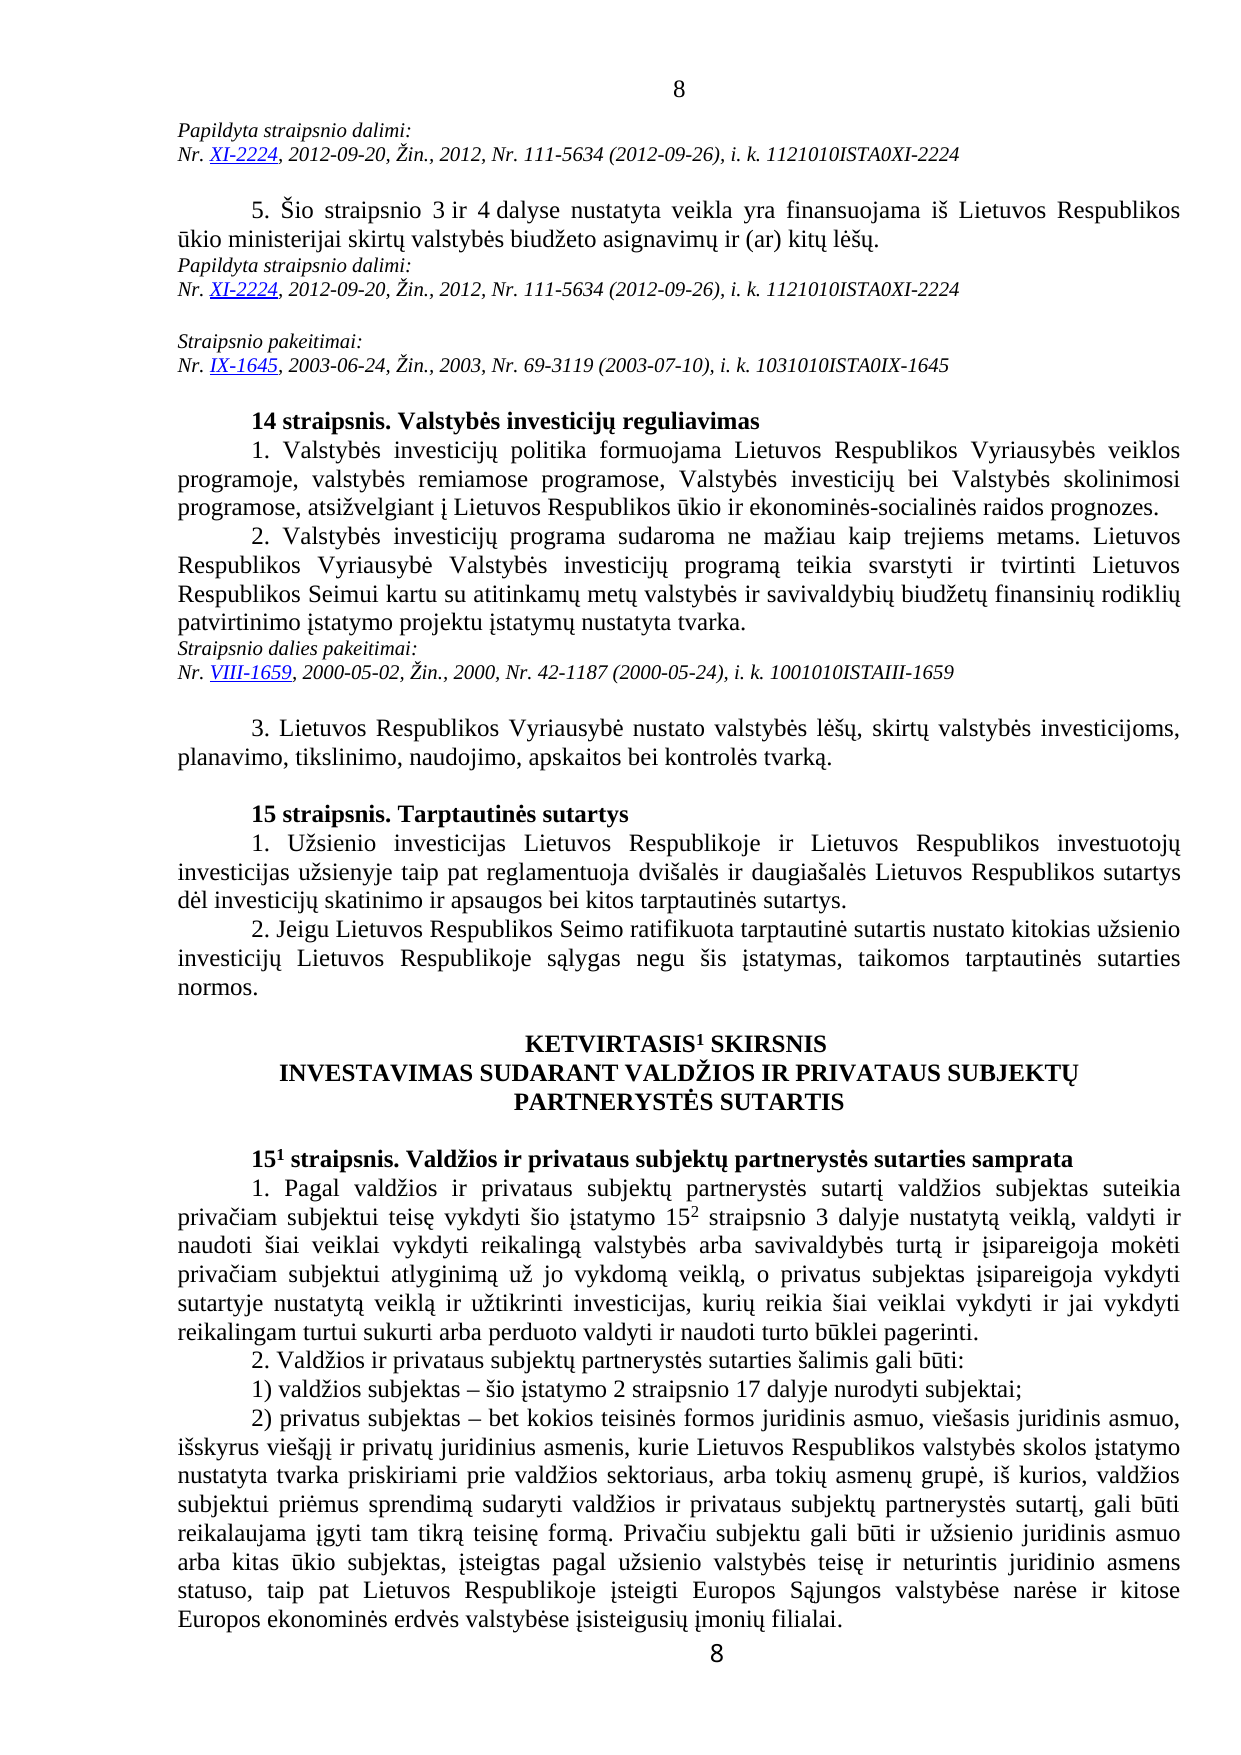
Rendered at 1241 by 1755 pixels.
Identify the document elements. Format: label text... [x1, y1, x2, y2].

text 2) privatus subjektas – bet kokios teisinės formos juridinis asmuo, viešasis juridinis asmuo, išskyrus viešąjį ir privatų juridinius asmenis, kurie Lietuvos Respublikos valstybės skolos įstatymo nustatyta tvarka priskiriami prie valdžios sektoriaus, arba tokių asmenų grupė, iš kurios, valdžios subjektui priėmus sprendimą sudaryti valdžios ir privataus subjektų partnerystės sutartį, gali būti reikalaujama įgyti tam tikrą teisinę formą. Privačiu subjektu gali būti ir užsienio juridinis asmuo arba kitas ūkio subjektas, įsteigtas pagal užsienio valstybės teisę ir neturintis juridinio asmens statuso, taip pat Lietuvos Respublikoje įsteigti Europos Sąjungos valstybėse narėse ir kitose Europos ekonominės erdvės valstybėse įsisteigusių įmonių filialai. [177, 1403, 1181, 1633]
text Papildyta straipsnio dalimi: [177, 252, 1181, 277]
text Nr. VIII-1659, 2000-05-02, Žin., 2000, Nr. 42-1187 (2000-05-24), i. k. 1001010ISTAIII-1659 [177, 660, 1181, 684]
text Nr. XI-2224, 2012-09-20, Žin., 2012, Nr. 111-5634 (2012-09-26), i. k. 1121010ISTA0XI-2224 [177, 142, 1181, 166]
text 1. Pagal valdžios ir privataus subjektų partnerystės sutartį valdžios subjektas suteikia privačiam subjektui teisę vykdyti šio įstatymo 152 straipsnio 3 dalyje nustatytą veiklą, valdyti ir naudoti šiai veiklai vykdyti reikalingą valstybės arba savivaldybės turtą ir įsipareigoja mokėti privačiam subjektui atlyginimą už jo vykdomą veiklą, o privatus subjektas įsipareigoja vykdyti sutartyje nustatytą veiklą ir užtikrinti investicijas, kurių reikia šiai veiklai vykdyti ir jai vykdyti reikalingam turtui sukurti arba perduoto valdyti ir naudoti turto būklei pagerinti. [177, 1173, 1181, 1346]
text Papildyta straipsnio dalimi: [177, 118, 1181, 142]
text 151 straipsnis. Valdžios ir privataus subjektų partnerystės sutarties samprata [177, 1144, 1181, 1173]
text 2. Jeigu Lietuvos Respublikos Seimo ratifikuota tarptautinė sutartis nustato kitokias užsienio investicijų Lietuvos Respublikoje sąlygas negu šis įstatymas, taikomos tarptautinės sutarties normos. [177, 914, 1181, 1001]
text 5. Šio straipsnio 3 ir 4 dalyse nustatyta veikla yra finansuojama iš Lietuvos Respublikos ūkio ministerijai skirtų valstybės biudžeto asignavimų ir (ar) kitų lėšų. [177, 195, 1181, 252]
text Nr. IX-1645, 2003-06-24, Žin., 2003, Nr. 69-3119 (2003-07-10), i. k. 1031010ISTA0IX-1645 [177, 353, 1181, 377]
text Nr. XI-2224, 2012-09-20, Žin., 2012, Nr. 111-5634 (2012-09-26), i. k. 1121010ISTA0XI-2224 [177, 277, 1181, 301]
text 1) valdžios subjektas – šio įstatymo 2 straipsnio 17 dalyje nurodyti subjektai; [177, 1374, 1181, 1403]
text 2. Valstybės investicijų programa sudaroma ne mažiau kaip trejiems metams. Lietuvos Respublikos Vyriausybė Valstybės investicijų programą teikia svarstyti ir tvirtinti Lietuvos Respublikos Seimui kartu su atitinkamų metų valstybės ir savivaldybių biudžetų finansinių rodiklių patvirtinimo įstatymo projektu įstatymų nustatyta tvarka. [177, 521, 1181, 636]
text 14 straipsnis. Valstybės investicijų reguliavimas [177, 406, 1181, 435]
text 1. Valstybės investicijų politika formuojama Lietuvos Respublikos Vyriausybės veiklos programoje, valstybės remiamose programose, Valstybės investicijų bei Valstybės skolinimosi programose, atsižvelgiant į Lietuvos Respublikos ūkio ir ekonominės-socialinės raidos prognozes. [177, 435, 1181, 521]
text Straipsnio dalies pakeitimai: [177, 636, 1181, 660]
text INVESTAVIMAS SUDARANT VALDŽIOS IR PRIVATAUS SUBJEKTŲ PARTNERYSTĖS SUTARTIS [177, 1058, 1181, 1116]
text 3. Lietuvos Respublikos Vyriausybė nustato valstybės lėšų, skirtų valstybės investicijoms, planavimo, tikslinimo, naudojimo, apskaitos bei kontrolės tvarką. [177, 713, 1181, 771]
text 2. Valdžios ir privataus subjektų partnerystės sutarties šalimis gali būti: [177, 1346, 1181, 1374]
text KETVIRTASIS1 SKIRSNIS [177, 1029, 1181, 1058]
text Straipsnio pakeitimai: [177, 329, 1181, 353]
text 1. Užsienio investicijas Lietuvos Respublikoje ir Lietuvos Respublikos investuotojų investicijas užsienyje taip pat reglamentuoja dvišalės ir daugiašalės Lietuvos Respublikos sutartys dėl investicijų skatinimo ir apsaugos bei kitos tarptautinės sutartys. [177, 828, 1181, 914]
text 15 straipsnis. Tarptautinės sutartys [177, 799, 1181, 828]
